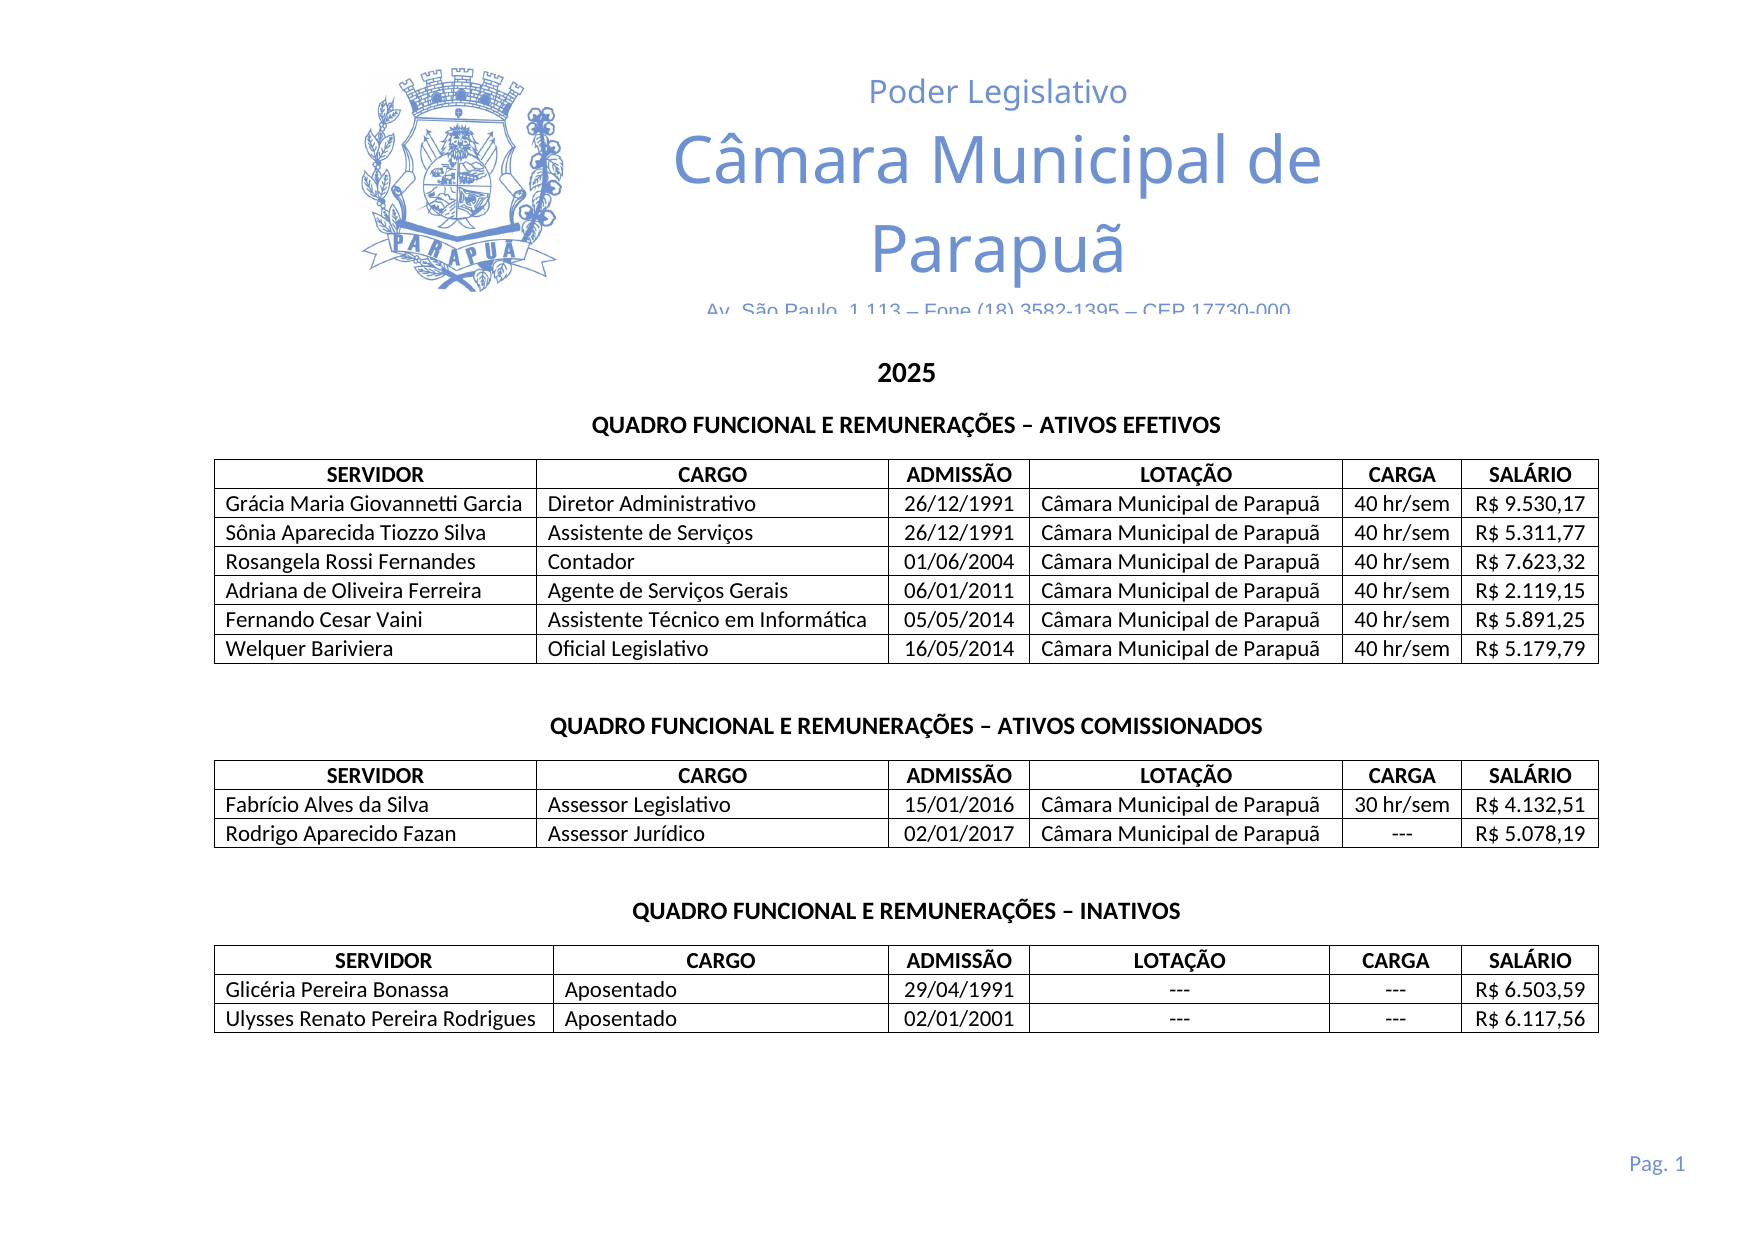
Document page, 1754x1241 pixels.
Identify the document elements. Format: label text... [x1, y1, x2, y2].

table_cell Ulysses Renato Pereira Rodrigues [215, 1004, 553, 1032]
table_cell 05/05/2014 [889, 605, 1029, 633]
table_cell Glicéria Pereira Bonassa [215, 975, 553, 1003]
table_cell --- [1330, 975, 1461, 1003]
table_cell 06/01/2011 [889, 576, 1029, 604]
table_cell --- [1030, 975, 1329, 1003]
table_cell Assistente Técnico em Informática [537, 605, 888, 633]
table_header LOTAÇÃO [1030, 946, 1329, 974]
table_cell R$ 5.891,25 [1462, 605, 1598, 633]
table_cell Agente de Serviços Gerais [537, 576, 888, 604]
table_header SERVIDOR [215, 460, 536, 488]
table_header CARGA [1330, 946, 1461, 974]
table_cell Câmara Municipal de Parapuã [1030, 605, 1342, 633]
table_cell 02/01/2001 [889, 1004, 1029, 1032]
table_cell 26/12/1991 [889, 489, 1029, 517]
table_cell Câmara Municipal de Parapuã [1030, 819, 1342, 847]
table_header CARGA [1343, 460, 1461, 488]
table_header SALÁRIO [1462, 946, 1598, 974]
table_header ADMISSÃO [889, 460, 1029, 488]
table_header CARGO [537, 761, 888, 789]
text QUADRO FUNCIONAL E REMUNERAÇÕES – INATIVOS [118, 895, 1695, 926]
table_cell 26/12/1991 [889, 518, 1029, 546]
table_cell Contador [537, 547, 888, 575]
table_cell R$ 5.311,77 [1462, 518, 1598, 546]
table_cell --- [1030, 1004, 1329, 1032]
table_cell Adriana de Oliveira Ferreira [215, 576, 536, 604]
table_cell Câmara Municipal de Parapuã [1030, 790, 1342, 818]
table_header SERVIDOR [215, 761, 536, 789]
table_cell Câmara Municipal de Parapuã [1030, 635, 1342, 662]
table_cell Grácia Maria Giovannetti Garcia [215, 489, 536, 517]
table_cell Oficial Legislativo [537, 635, 888, 662]
table_cell Welquer Bariviera [215, 635, 536, 662]
table_cell R$ 2.119,15 [1462, 576, 1598, 604]
table_cell Assessor Legislativo [537, 790, 888, 818]
table_cell 02/01/2017 [889, 819, 1029, 847]
table_cell Câmara Municipal de Parapuã [1030, 576, 1342, 604]
table_header LOTAÇÃO [1030, 761, 1342, 789]
table_cell Diretor Administrativo [537, 489, 888, 517]
table_cell 30 hr/sem [1343, 790, 1461, 818]
picture [361, 68, 564, 292]
table_cell 16/05/2014 [889, 635, 1029, 662]
table_cell Fernando Cesar Vaini [215, 605, 536, 633]
table_cell Fabrício Alves da Silva [215, 790, 536, 818]
table_cell Aposentado [554, 1004, 888, 1032]
table_cell 40 hr/sem [1343, 576, 1461, 604]
table_cell Rosangela Rossi Fernandes [215, 547, 536, 575]
table_cell 40 hr/sem [1343, 635, 1461, 662]
table_cell Câmara Municipal de Parapuã [1030, 489, 1342, 517]
table_cell R$ 5.179,79 [1462, 635, 1598, 662]
table_cell Sônia Aparecida Tiozzo Silva [215, 518, 536, 546]
table_cell 29/04/1991 [889, 975, 1029, 1003]
table_header CARGO [537, 460, 888, 488]
table_cell R$ 5.078,19 [1462, 819, 1598, 847]
table_cell R$ 6.503,59 [1462, 975, 1598, 1003]
table_cell R$ 4.132,51 [1462, 790, 1598, 818]
table_cell R$ 7.623,32 [1462, 547, 1598, 575]
table_cell Assistente de Serviços [537, 518, 888, 546]
table_cell R$ 9.530,17 [1462, 489, 1598, 517]
table_header SALÁRIO [1462, 460, 1598, 488]
text 2025 [118, 354, 1695, 390]
text QUADRO FUNCIONAL E REMUNERAÇÕES – ATIVOS EFETIVOS [118, 409, 1695, 440]
table_header ADMISSÃO [889, 761, 1029, 789]
table_header LOTAÇÃO [1030, 460, 1342, 488]
table_cell R$ 6.117,56 [1462, 1004, 1598, 1032]
table_cell 01/06/2004 [889, 547, 1029, 575]
table_cell 40 hr/sem [1343, 605, 1461, 633]
table_cell Câmara Municipal de Parapuã [1030, 518, 1342, 546]
table_cell Assessor Jurídico [537, 819, 888, 847]
table_header SALÁRIO [1462, 761, 1598, 789]
table_cell 40 hr/sem [1343, 518, 1461, 546]
table_cell --- [1343, 819, 1461, 847]
table_cell Aposentado [554, 975, 888, 1003]
table_cell Câmara Municipal de Parapuã [1030, 547, 1342, 575]
table_header SERVIDOR [215, 946, 553, 974]
table_header CARGA [1343, 761, 1461, 789]
table_cell 40 hr/sem [1343, 489, 1461, 517]
table_cell 15/01/2016 [889, 790, 1029, 818]
text QUADRO FUNCIONAL E REMUNERAÇÕES – ATIVOS COMISSIONADOS [118, 710, 1695, 741]
table_cell --- [1330, 1004, 1461, 1032]
table_cell Rodrigo Aparecido Fazan [215, 819, 536, 847]
table_cell 40 hr/sem [1343, 547, 1461, 575]
table_header ADMISSÃO [889, 946, 1029, 974]
table_header CARGO [554, 946, 888, 974]
